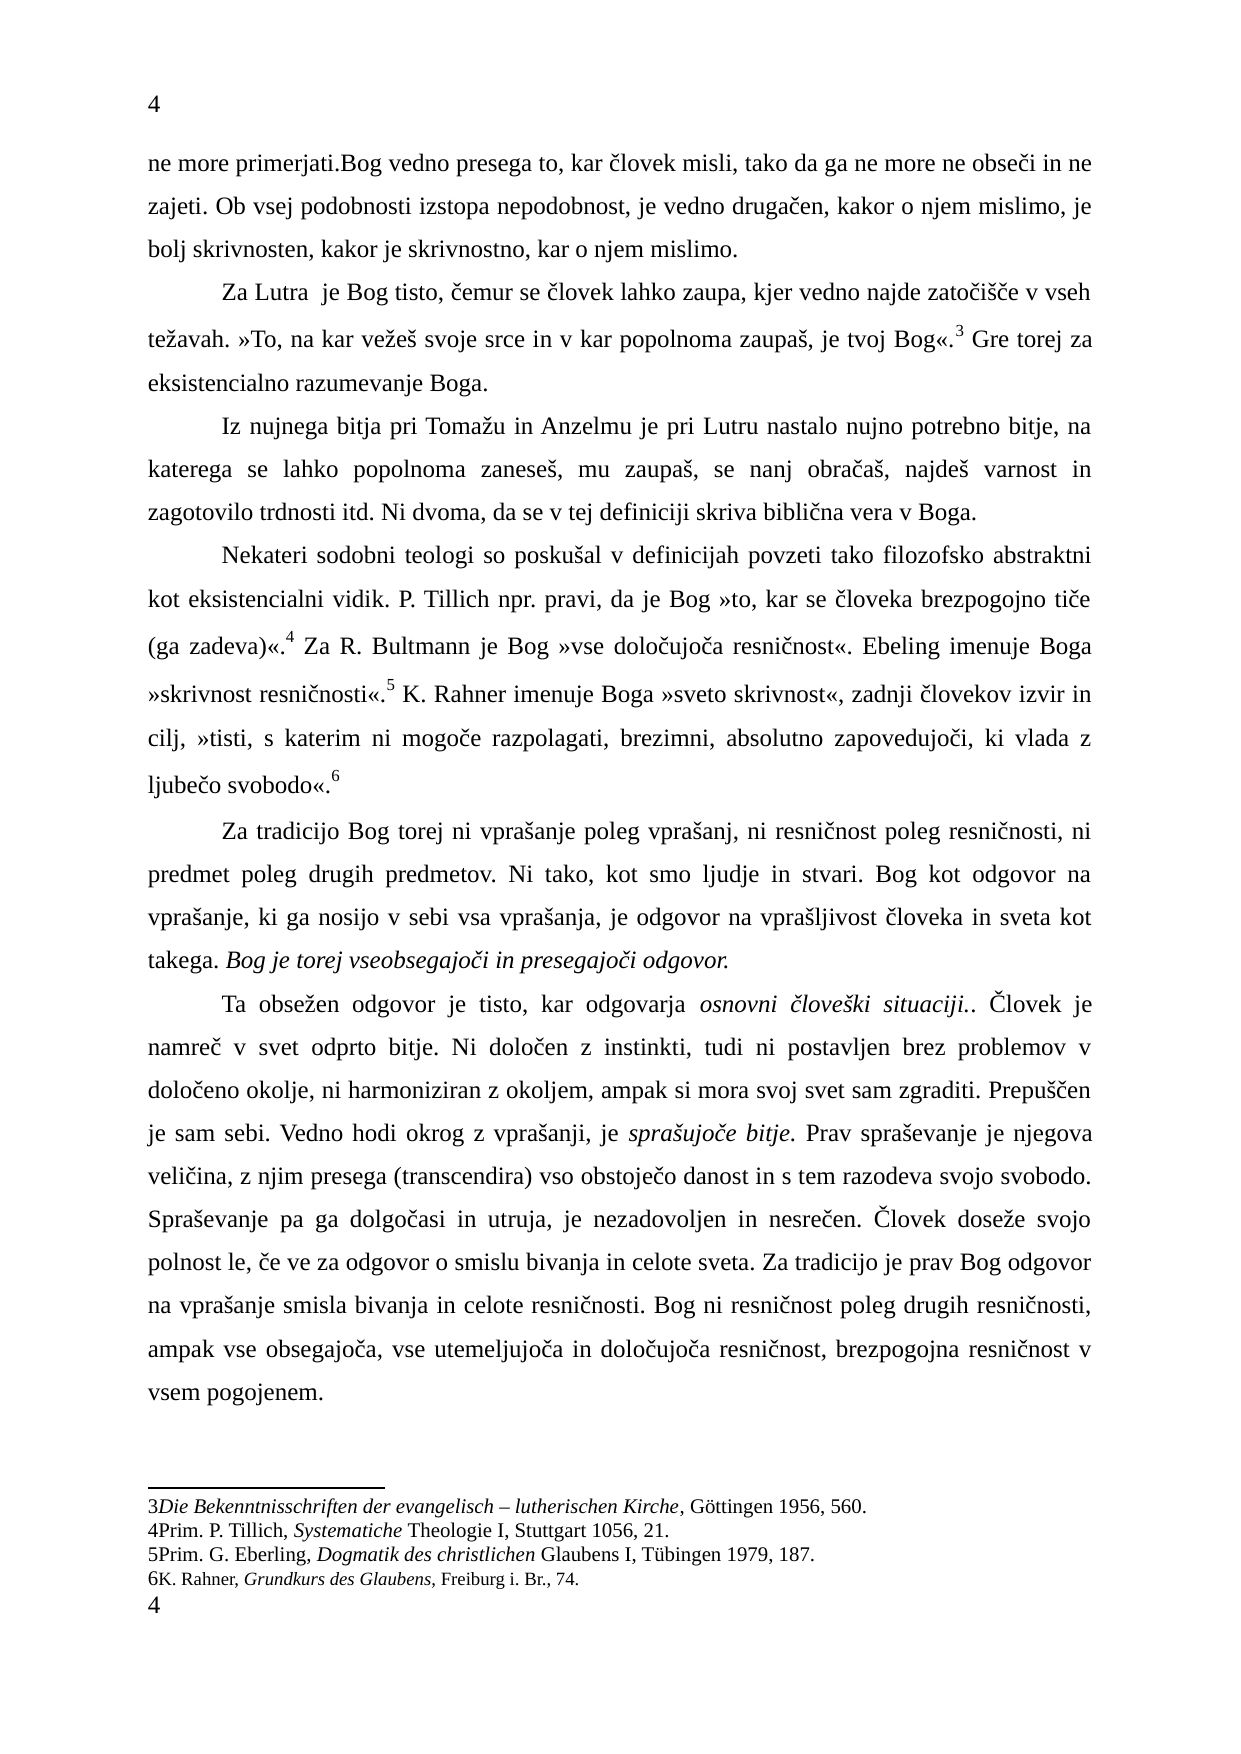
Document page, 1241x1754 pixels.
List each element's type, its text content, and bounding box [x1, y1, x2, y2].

text Prim. P. Tillich, Systematiche Theologie I, Stuttgart 1056, 21. [148, 1518, 1092, 1542]
text K. Rahner, Grundkurs des Glaubens, Freiburg i. Br., 74. [148, 1566, 1092, 1590]
text ne more primerjati.Bog vedno presega to, kar človek misli, tako da ga ne more ne obseči in ne zajeti. Ob vsej podobnosti izstopa nepodobnost, je vedno drugačen, kakor o njem mislimo, je bolj skrivnosten, kakor je skrivnostno, kar o njem mislimo. [148, 148, 1092, 263]
text Ta obsežen odgovor je tisto, kar odgovarja osnovni človeški situaciji.. Človek je namreč v svet odprto bitje. Ni določen z instinkti, tudi ni postavljen brez problemov v določeno okolje, ni harmoniziran z okoljem, ampak si mora svoj svet sam zgraditi. Prepuščen je sam sebi. Vedno hodi okrog z vprašanji, je sprašujoče bitje. Prav spraševanje je njegova veličina, z njim presega (transcendira) vso obstoječo danost in s tem razodeva svojo svobodo. Spraševanje pa ga dolgočasi in utruja, je nezadovoljen in nesrečen. Človek doseže svojo polnost le, če ve za odgovor o smislu bivanja in celote sveta. Za tradicijo je prav Bog odgovor na vprašanje smisla bivanja in celote resničnosti. Bog ni resničnost poleg drugih resničnosti, ampak vse obsegajoča, vse utemeljujoča in določujoča resničnost, brezpogojna resničnost v vsem pogojenem. [148, 989, 1092, 1406]
text Iz nujnega bitja pri Tomažu in Anzelmu je pri Lutru nastalo nujno potrebno bitje, na katerega se lahko popolnoma zaneseš, mu zaupaš, se nanj obračaš, najdeš varnost in zagotovilo trdnosti itd. Ni dvoma, da se v tej definiciji skriva biblična vera v Boga. [148, 411, 1092, 526]
text Za Lutra je Bog tisto, čemur se človek lahko zaupa, kjer vedno najde zatočišče v vseh težavah. »To, na kar vežeš svoje srce in v kar popolnoma zaupaš, je tvoj Bog«. Gre torej za eksistencialno razumevanje Boga. [148, 277, 1092, 397]
text Prim. G. Eberling, Dogmatik des christlichen Glaubens I, Tübingen 1979, 187. [148, 1542, 1092, 1566]
text Die Bekenntnisschriften der evangelisch – lutherischen Kirche, Göttingen 1956, 560. [148, 1494, 1092, 1518]
text Za tradicijo Bog torej ni vprašanje poleg vprašanj, ni resničnost poleg resničnosti, ni predmet poleg drugih predmetov. Ni tako, kot smo ljudje in stvari. Bog kot odgovor na vprašanje, ki ga nosijo v sebi vsa vprašanja, je odgovor na vprašljivost človeka in sveta kot takega. Bog je torej vseobsegajoči in presegajoči odgovor. [148, 816, 1092, 974]
text Nekateri sodobni teologi so poskušal v definicijah povzeti tako filozofsko abstraktni kot eksistencialni vidik. P. Tillich npr. pravi, da je Bog »to, kar se človeka brezpogojno tiče (ga zadeva)«. Za R. Bultmann je Bog »vse določujoča resničnost«. Ebeling imenuje Boga »skrivnost resničnosti«. K. Rahner imenuje Boga »sveto skrivnost«, zadnji človekov izvir in cilj, »tisti, s katerim ni mogoče razpolagati, brezimni, absolutno zapovedujoči, ki vlada z ljubečo svobodo«. [148, 541, 1092, 799]
